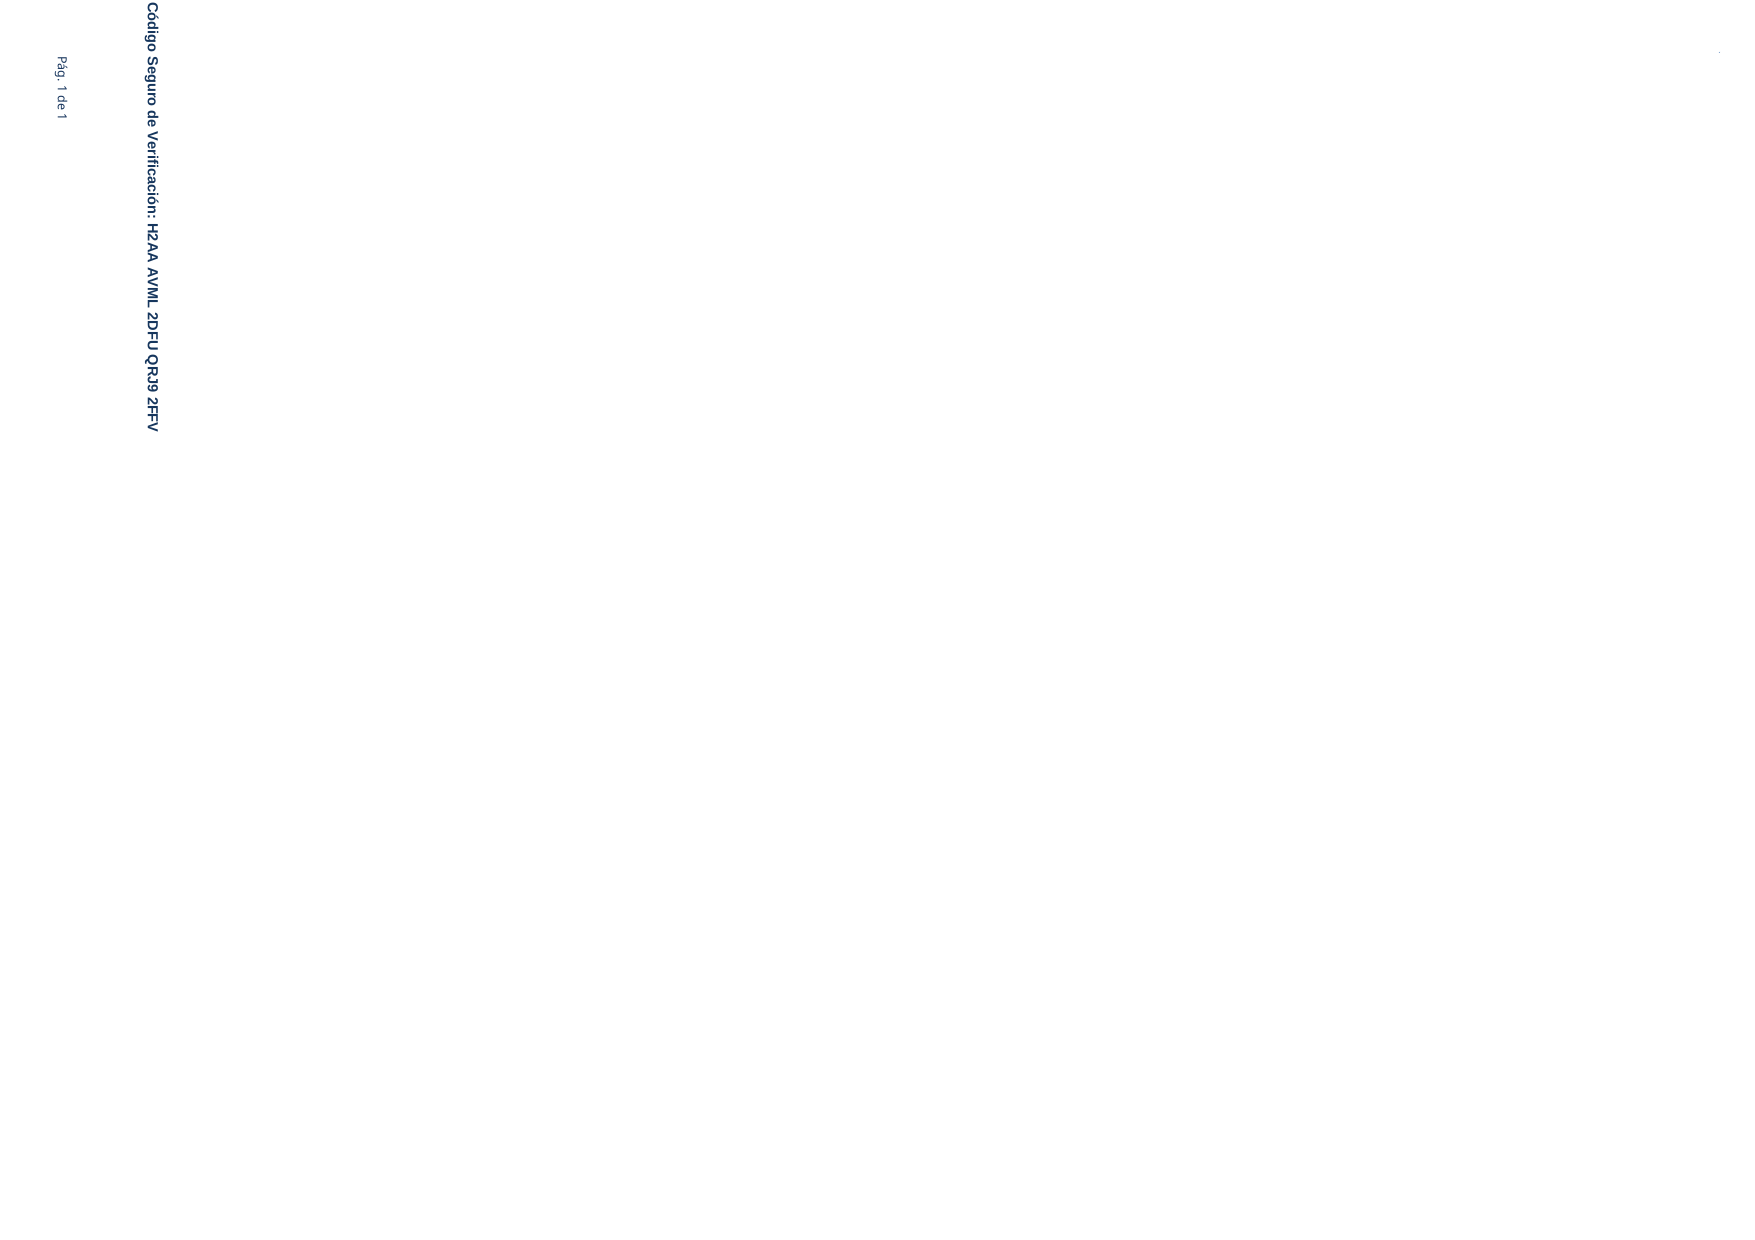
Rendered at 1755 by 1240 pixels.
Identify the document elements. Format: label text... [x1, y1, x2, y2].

text Pág. 1 de 1 [54, 56, 71, 121]
subtitle Edif. Administrativo. C/ San Miguel, 8. 30201 Planta Primera - Telf. 968128807 [143, 0, 163, 434]
text Código Seguro de Verificación: H2AA AVML 2DFU QRJ9 2FFV [145, 2, 162, 434]
